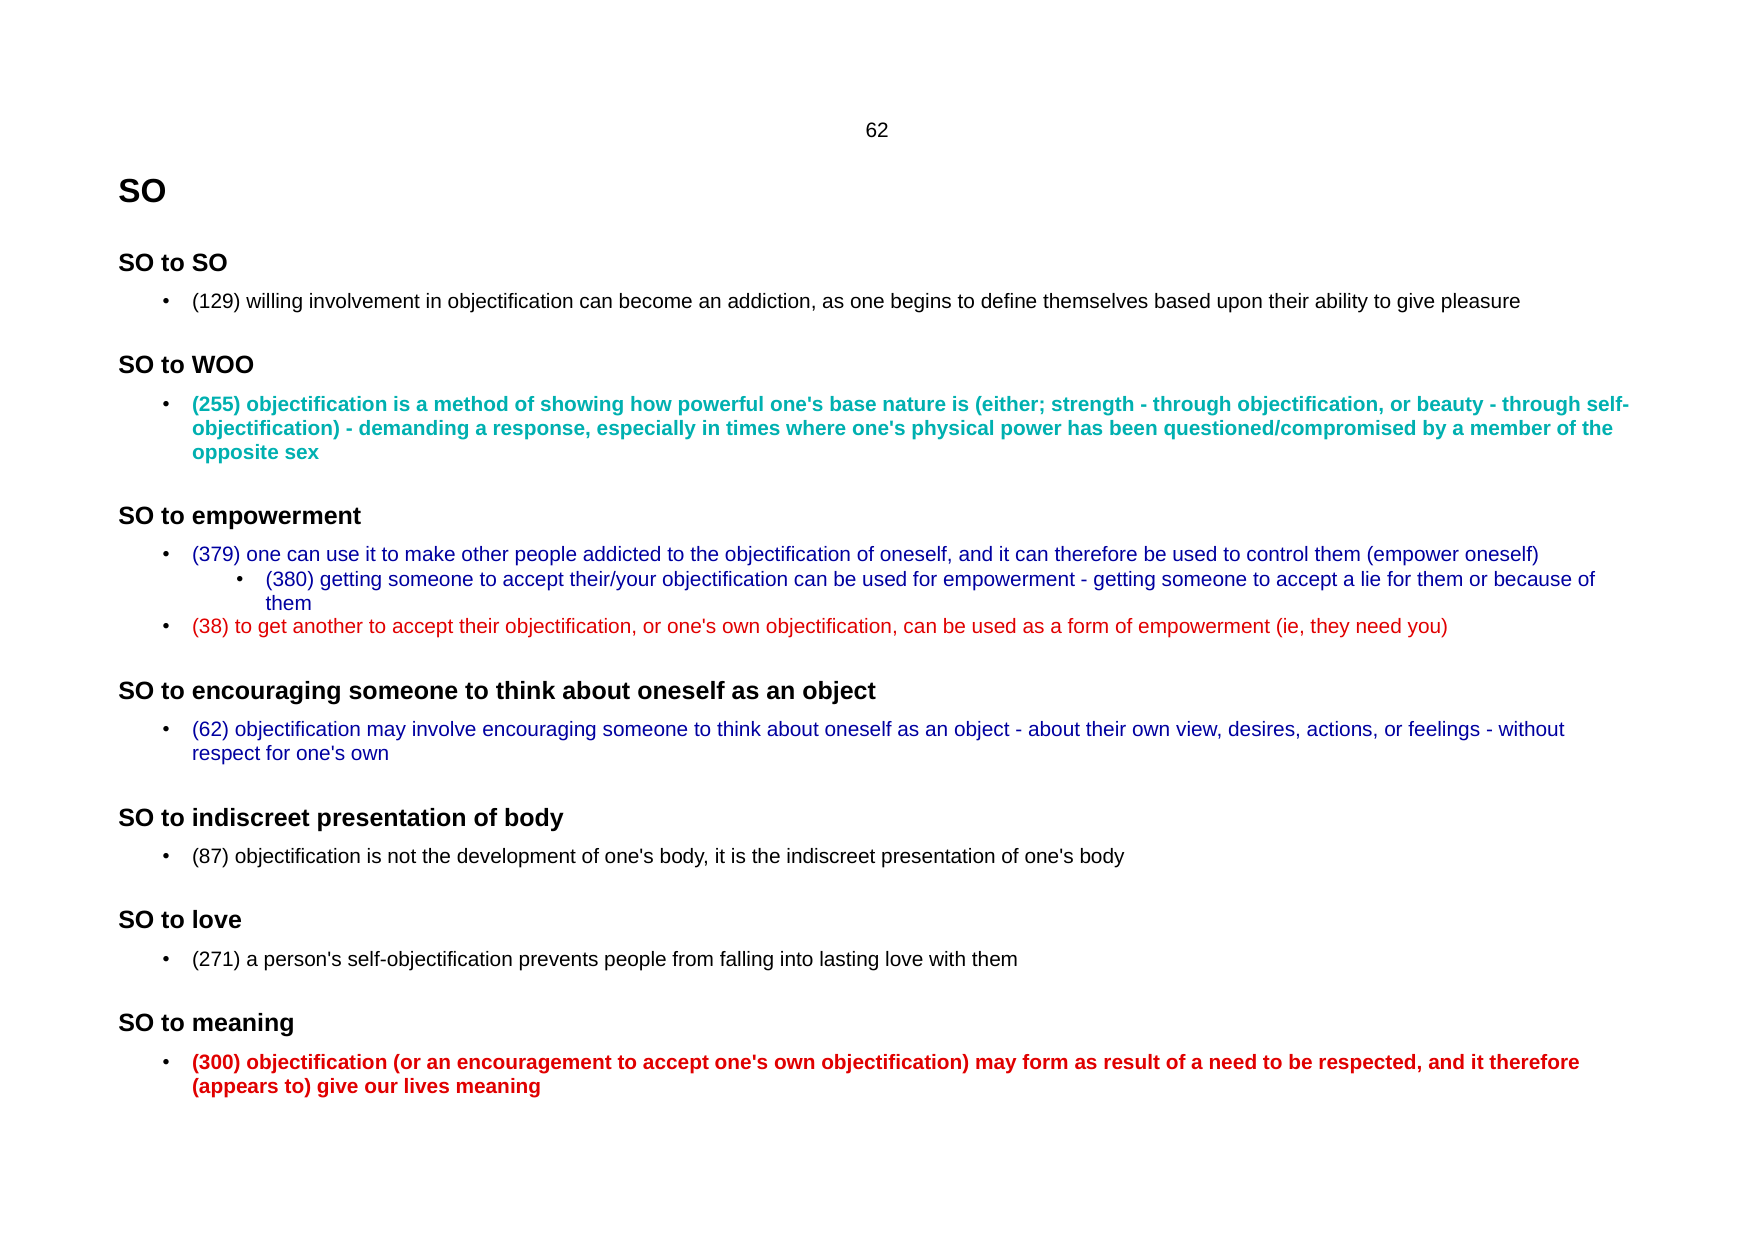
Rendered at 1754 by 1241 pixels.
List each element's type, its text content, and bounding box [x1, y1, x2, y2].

list (380) getting someone to accept their/your objectification can be used for empowerment - getting someone to accept a lie for them or because of them [236, 566, 1636, 614]
list (255) objectification is a method of showing how powerful one's base nature is (either; strength - through objectification, or beauty - through self-objectification) - demanding a response, especially in times where one's physical power has been questioned/compromised by a member of the opposite sex [162, 392, 1636, 463]
subtitle SO to empowerment [118, 501, 1636, 530]
subtitle SO to meaning [118, 1008, 1636, 1037]
list (271) a person's self-objectification prevents people from falling into lasting love with them [162, 947, 1636, 971]
list (300) objectification (or an encouragement to accept one's own objectification) may form as result of a need to be respected, and it therefore (appears to) give our lives meaning [162, 1049, 1636, 1098]
subtitle SO [118, 172, 1636, 210]
list (62) objectification may involve encouraging someone to think about oneself as an object - about their own view, desires, actions, or feelings - without respect for one's own [162, 717, 1636, 765]
list (38) to get another to accept their objectification, or one's own objectification, can be used as a form of empowerment (ie, they need you) [162, 614, 1636, 638]
subtitle SO to encouraging someone to think about oneself as an object [118, 676, 1636, 705]
list (87) objectification is not the development of one's body, it is the indiscreet presentation of one's body [162, 844, 1636, 868]
list (129) willing involvement in objectification can become an addiction, as one begins to define themselves based upon their ability to give pleasure [162, 289, 1636, 313]
list (379) one can use it to make other people addicted to the objectification of oneself, and it can therefore be used to control them (empower oneself) [162, 542, 1636, 566]
subtitle SO to indiscreet presentation of body [118, 803, 1636, 831]
subtitle SO to love [118, 906, 1636, 934]
subtitle SO to SO [118, 247, 1636, 276]
subtitle SO to WOO [118, 350, 1636, 379]
